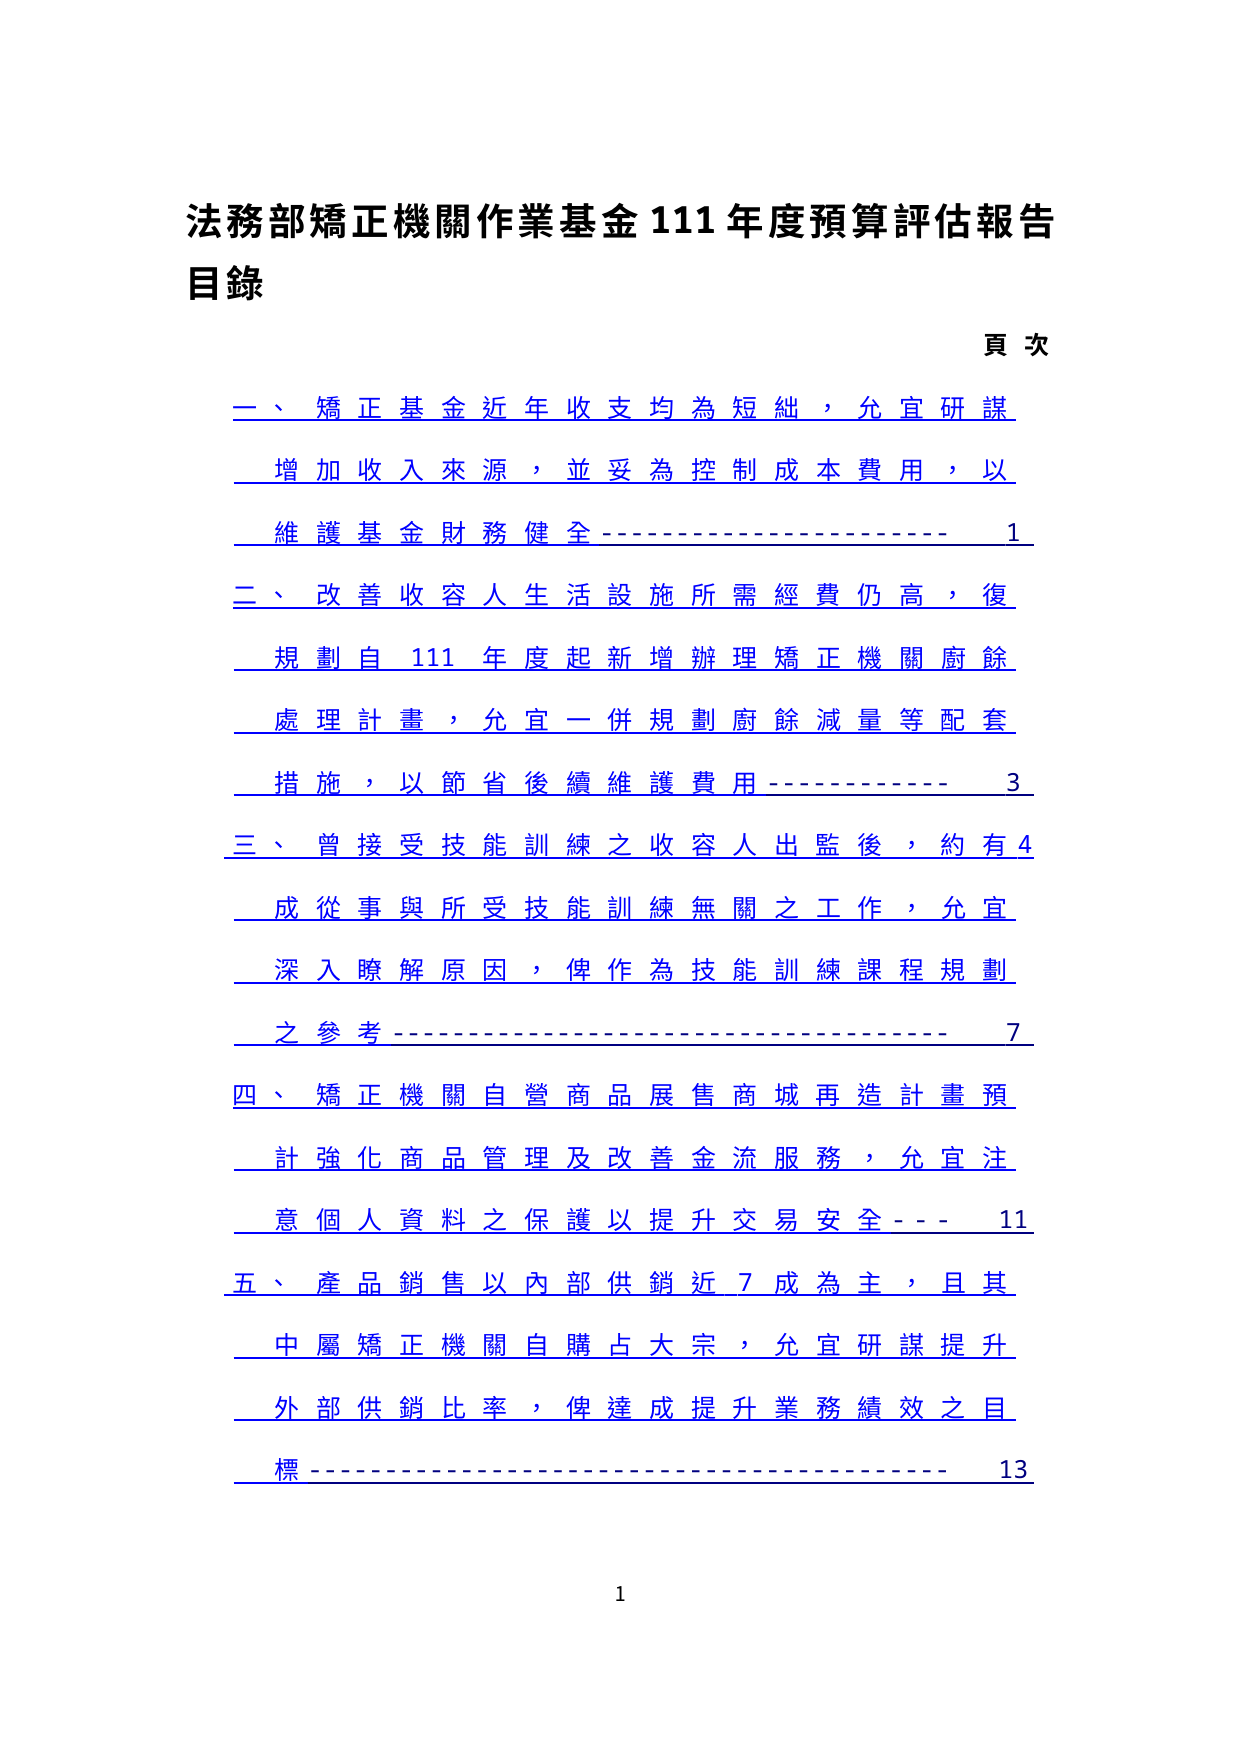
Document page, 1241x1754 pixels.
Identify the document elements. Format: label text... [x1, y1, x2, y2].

text 頁次 [241, 302, 1058, 365]
text 四、矯正機關自營商品展售商城再造計畫預計強化商品管理及改善金流服務，允宜注意個人資料之保護以提升交易安全 11 [183, 1052, 1034, 1240]
text 三、曾接受技能訓練之收容人出監後，約有4成從事與所受技能訓練無關之工作，允宜深入瞭解原因，俾作為技能訓練課程規劃之參考 7 [183, 802, 1034, 1052]
text 五、產品銷售以內部供銷近7成為主，且其中屬矯正機關自購占大宗，允宜研謀提升外部供銷比率，俾達成提升業務績效之目標 13 [183, 1240, 1034, 1490]
text 一、矯正基金近年收支均為短絀，允宜研謀增加收入來源，並妥為控制成本費用，以維護基金財務健全 1 [183, 365, 1034, 552]
text 二、改善收容人生活設施所需經費仍高，復規劃自111年度起新增辦理矯正機關廚餘處理計畫，允宜一併規劃廚餘減量等配套措施，以節省後續維護費用 3 [183, 552, 1034, 802]
text 法務部矯正機關作業基金111年度預算評估報告目錄 [183, 177, 1058, 302]
